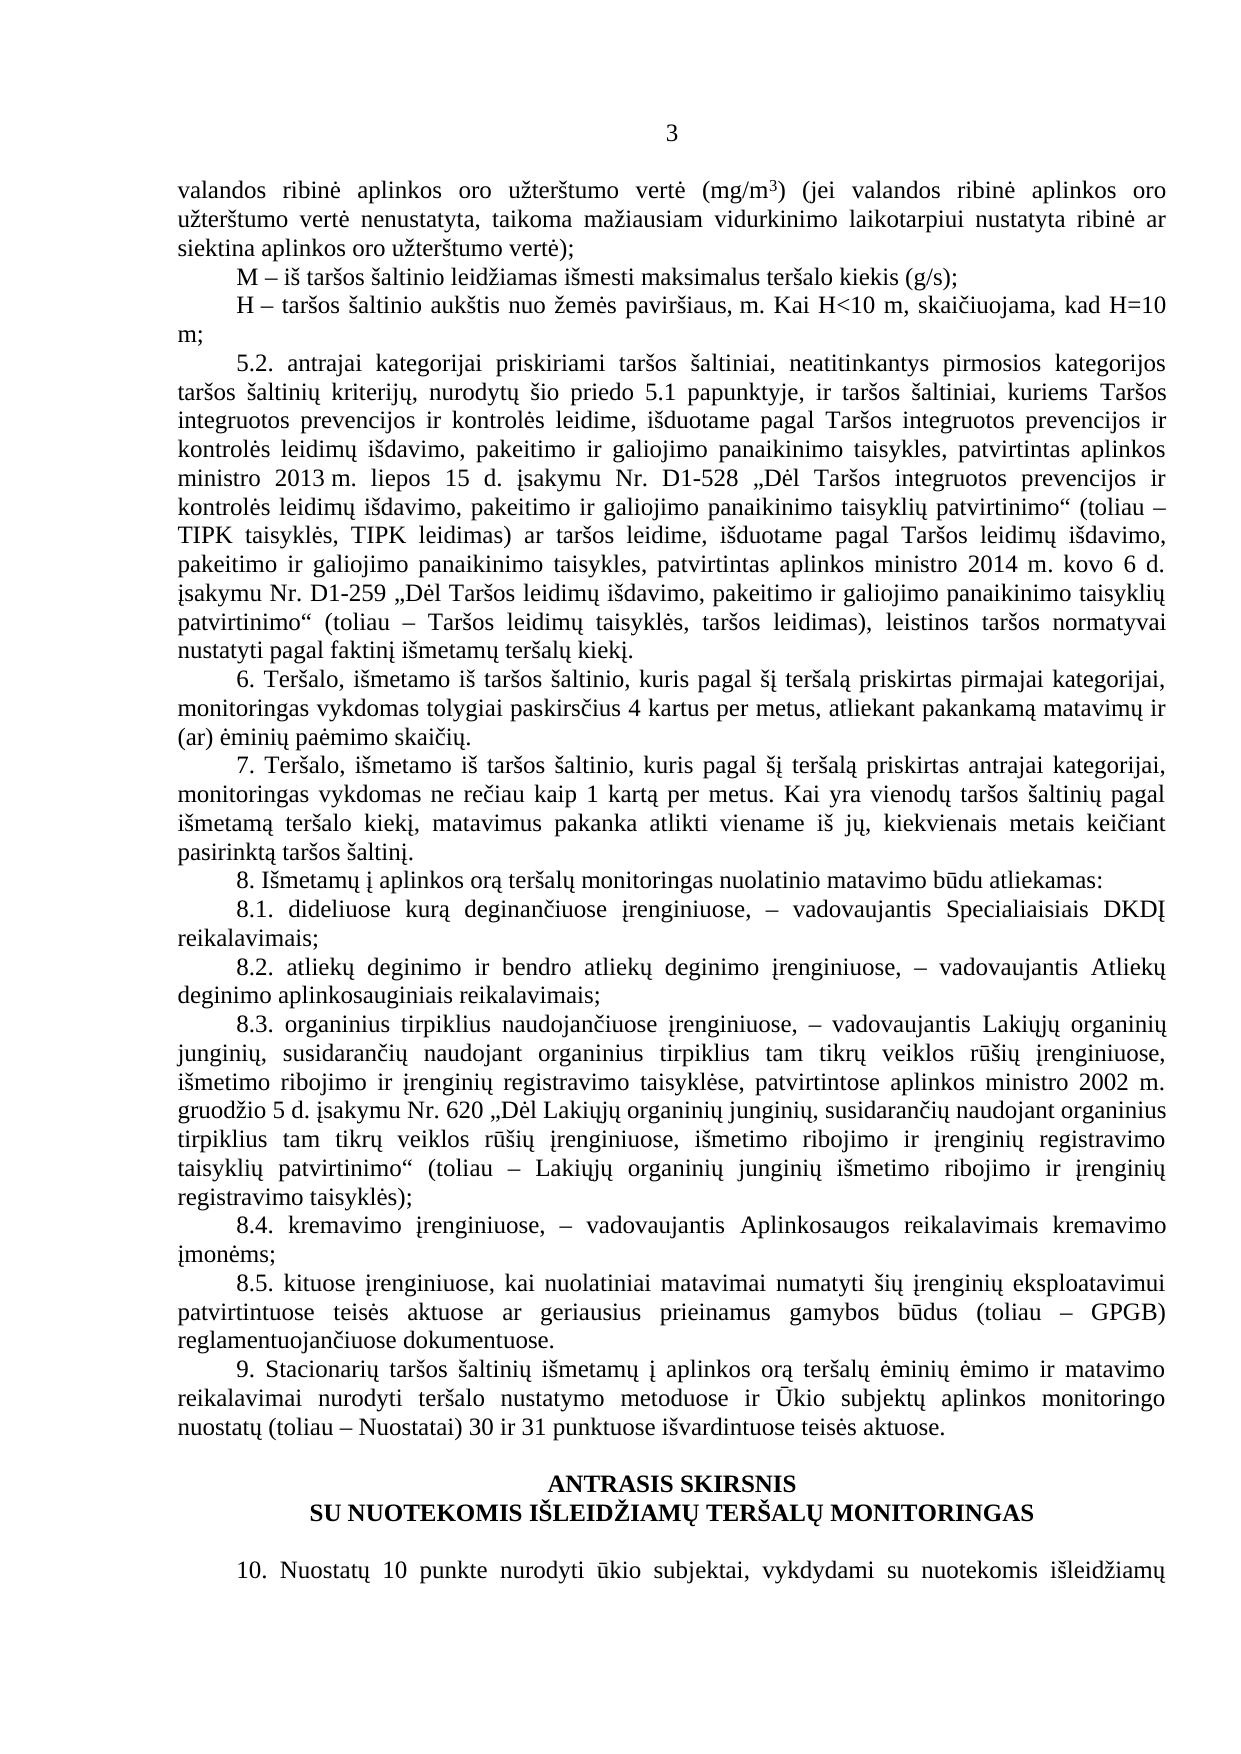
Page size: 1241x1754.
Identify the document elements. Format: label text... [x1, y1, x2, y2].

text 7. Teršalo, išmetamo iš taršos šaltinio, kuris pagal šį teršalą priskirtas antrajai kategorijai, monitoringas vykdomas ne rečiau kaip 1 kartą per metus. Kai yra vienodų taršos šaltinių pagal išmetamą teršalo kiekį, matavimus pakanka atlikti viename iš jų, kiekvienais metais keičiant pasirinktą taršos šaltinį. [177, 751, 1167, 866]
text 6. Teršalo, išmetamo iš taršos šaltinio, kuris pagal šį teršalą priskirtas pirmajai kategorijai, monitoringas vykdomas tolygiai paskirsčius 4 kartus per metus, atliekant pakankamą matavimų ir (ar) ėminių paėmimo skaičių. [177, 664, 1167, 751]
text 8.3. organinius tirpiklius naudojančiuose įrenginiuose, – vadovaujantis Lakiųjų organinių junginių, susidarančių naudojant organinius tirpiklius tam tikrų veiklos rūšių įrenginiuose, išmetimo ribojimo ir įrenginių registravimo taisyklėse, patvirtintose aplinkos ministro 2002 m. gruodžio 5 d. įsakymu Nr. 620 „Dėl Lakiųjų organinių junginių, susidarančių naudojant organinius tirpiklius tam tikrų veiklos rūšių įrenginiuose, išmetimo ribojimo ir įrenginių registravimo taisyklių patvirtinimo“ (toliau – Lakiųjų organinių junginių išmetimo ribojimo ir įrenginių registravimo taisyklės); [177, 1009, 1167, 1211]
text 5.2. antrajai kategorijai priskiriami taršos šaltiniai, neatitinkantys pirmosios kategorijos taršos šaltinių kriterijų, nurodytų šio priedo 5.1 papunktyje, ir taršos šaltiniai, kuriems Taršos integruotos prevencijos ir kontrolės leidime, išduotame pagal Taršos integruotos prevencijos ir kontrolės leidimų išdavimo, pakeitimo ir galiojimo panaikinimo taisykles, patvirtintas aplinkos ministro 2013 m. liepos 15 d. įsakymu Nr. D1-528 „Dėl Taršos integruotos prevencijos ir kontrolės leidimų išdavimo, pakeitimo ir galiojimo panaikinimo taisyklių patvirtinimo“ (toliau – TIPK taisyklės, TIPK leidimas) ar taršos leidime, išduotame pagal Taršos leidimų išdavimo, pakeitimo ir galiojimo panaikinimo taisykles, patvirtintas aplinkos ministro 2014 m. kovo 6 d. įsakymu Nr. D1-259 „Dėl Taršos leidimų išdavimo, pakeitimo ir galiojimo panaikinimo taisyklių patvirtinimo“ (toliau – Taršos leidimų taisyklės, taršos leidimas), leistinos taršos normatyvai nustatyti pagal faktinį išmetamų teršalų kiekį. [177, 348, 1167, 664]
text 8.5. kituose įrenginiuose, kai nuolatiniai matavimai numatyti šių įrenginių eksploatavimui patvirtintuose teisės aktuose ar geriausius prieinamus gamybos būdus (toliau – GPGB) reglamentuojančiuose dokumentuose. [177, 1268, 1167, 1354]
text 8.1. dideliuose kurą deginančiuose įrenginiuose, – vadovaujantis Specialiaisiais DKDĮ reikalavimais; [177, 894, 1167, 952]
text 8.4. kremavimo įrenginiuose, – vadovaujantis Aplinkosaugos reikalavimais kremavimo įmonėms; [177, 1211, 1167, 1268]
text ANTRASIS SKIRSNIS [177, 1469, 1167, 1498]
text valandos ribinė aplinkos oro užterštumo vertė (mg/m3) (jei valandos ribinė aplinkos oro užterštumo vertė nenustatyta, taikoma mažiausiam vidurkinimo laikotarpiui nustatyta ribinė ar siektina aplinkos oro užterštumo vertė); [177, 176, 1167, 262]
text H – taršos šaltinio aukštis nuo žemės paviršiaus, m. Kai H<10 m, skaičiuojama, kad H=10 m; [177, 291, 1167, 348]
text SU NUOTEKOMIS IŠLEIDŽIAMŲ TERŠALŲ MONITORINGAS [177, 1498, 1167, 1527]
text 8. Išmetamų į aplinkos orą teršalų monitoringas nuolatinio matavimo būdu atliekamas: [177, 866, 1167, 894]
text 8.2. atliekų deginimo ir bendro atliekų deginimo įrenginiuose, – vadovaujantis Atliekų deginimo aplinkosauginiais reikalavimais; [177, 952, 1167, 1009]
text 9. Stacionarių taršos šaltinių išmetamų į aplinkos orą teršalų ėminių ėmimo ir matavimo reikalavimai nurodyti teršalo nustatymo metoduose ir Ūkio subjektų aplinkos monitoringo nuostatų (toliau – Nuostatai) 30 ir 31 punktuose išvardintuose teisės aktuose. [177, 1354, 1167, 1441]
text M – iš taršos šaltinio leidžiamas išmesti maksimalus teršalo kiekis (g/s); [177, 262, 1167, 291]
text 10. Nuostatų 10 punkte nurodyti ūkio subjektai, vykdydami su nuotekomis išleidžiamų [177, 1556, 1167, 1584]
